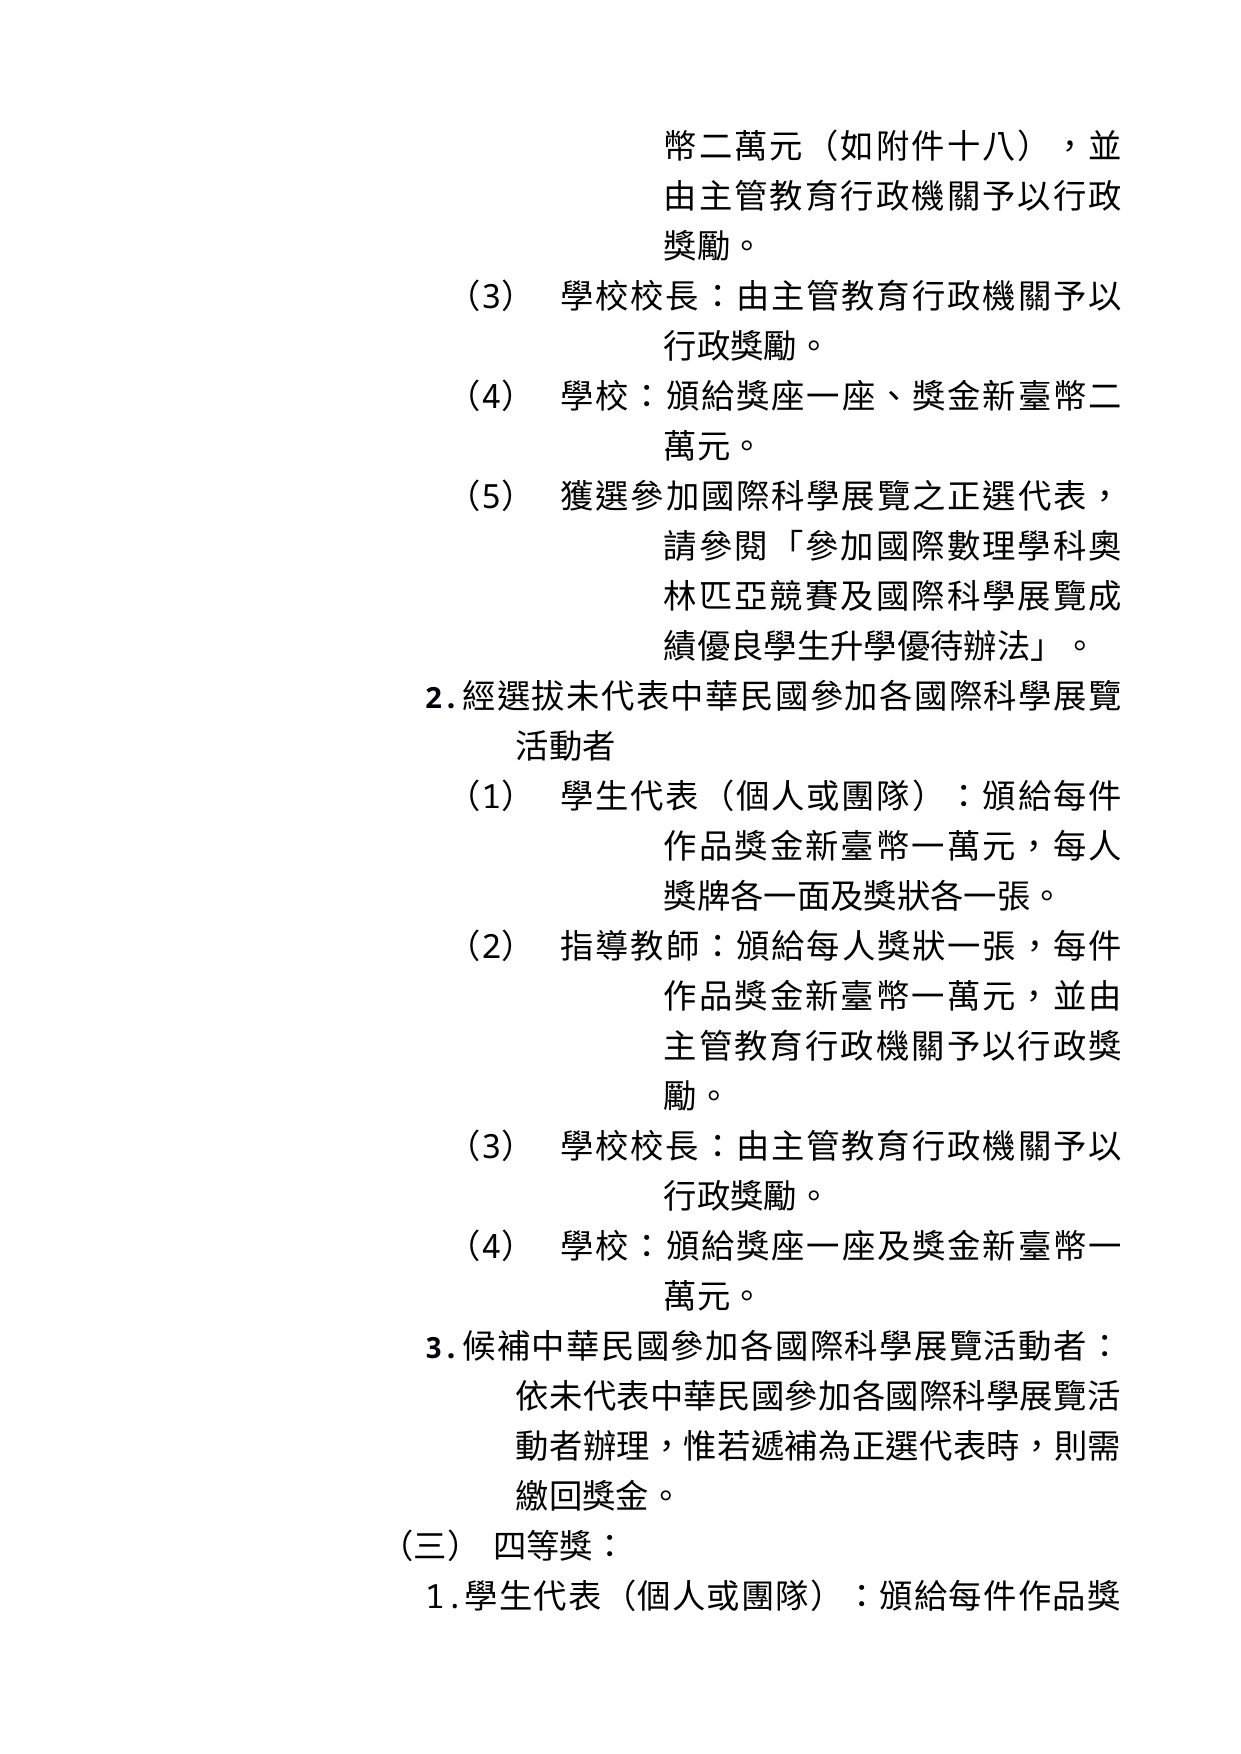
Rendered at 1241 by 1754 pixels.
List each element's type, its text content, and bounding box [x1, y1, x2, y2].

list 經選拔未代表中華民國參加各國際科學展覽活動者 [424, 668, 1122, 768]
list 學校：頒給獎座一座及獎金新臺幣一萬元。 [448, 1218, 1122, 1318]
list 幣二萬元（如附件十八），並由主管教育行政機關予以行政獎勵。 [448, 118, 1122, 268]
list 指導教師：頒給每人獎狀一張，每件作品獎金新臺幣一萬元，並由主管教育行政機關予以行政獎勵。 [448, 918, 1122, 1118]
list 學生代表（個人或團隊）：頒給每件作品獎 [424, 1568, 1122, 1618]
list 學校校長：由主管教育行政機關予以行政獎勵。 [448, 268, 1122, 368]
list 學生代表（個人或團隊）：頒給每件作品獎金新臺幣一萬元，每人獎牌各一面及獎狀各一張。 [448, 768, 1122, 918]
list 候補中華民國參加各國際科學展覽活動者：依未代表中華民國參加各國際科學展覽活動者辦理，惟若遞補為正選代表時，則需繳回獎金。 [424, 1318, 1122, 1518]
list 學校：頒給獎座一座、獎金新臺幣二萬元。 [448, 368, 1122, 468]
list 獲選參加國際科學展覽之正選代表，請參閱「參加國際數理學科奧林匹亞競賽及國際科學展覽成績優良學生升學優待辦法」。 [448, 468, 1122, 668]
list 四等獎： [380, 1518, 1122, 1568]
list 學校校長：由主管教育行政機關予以行政獎勵。 [448, 1118, 1122, 1218]
